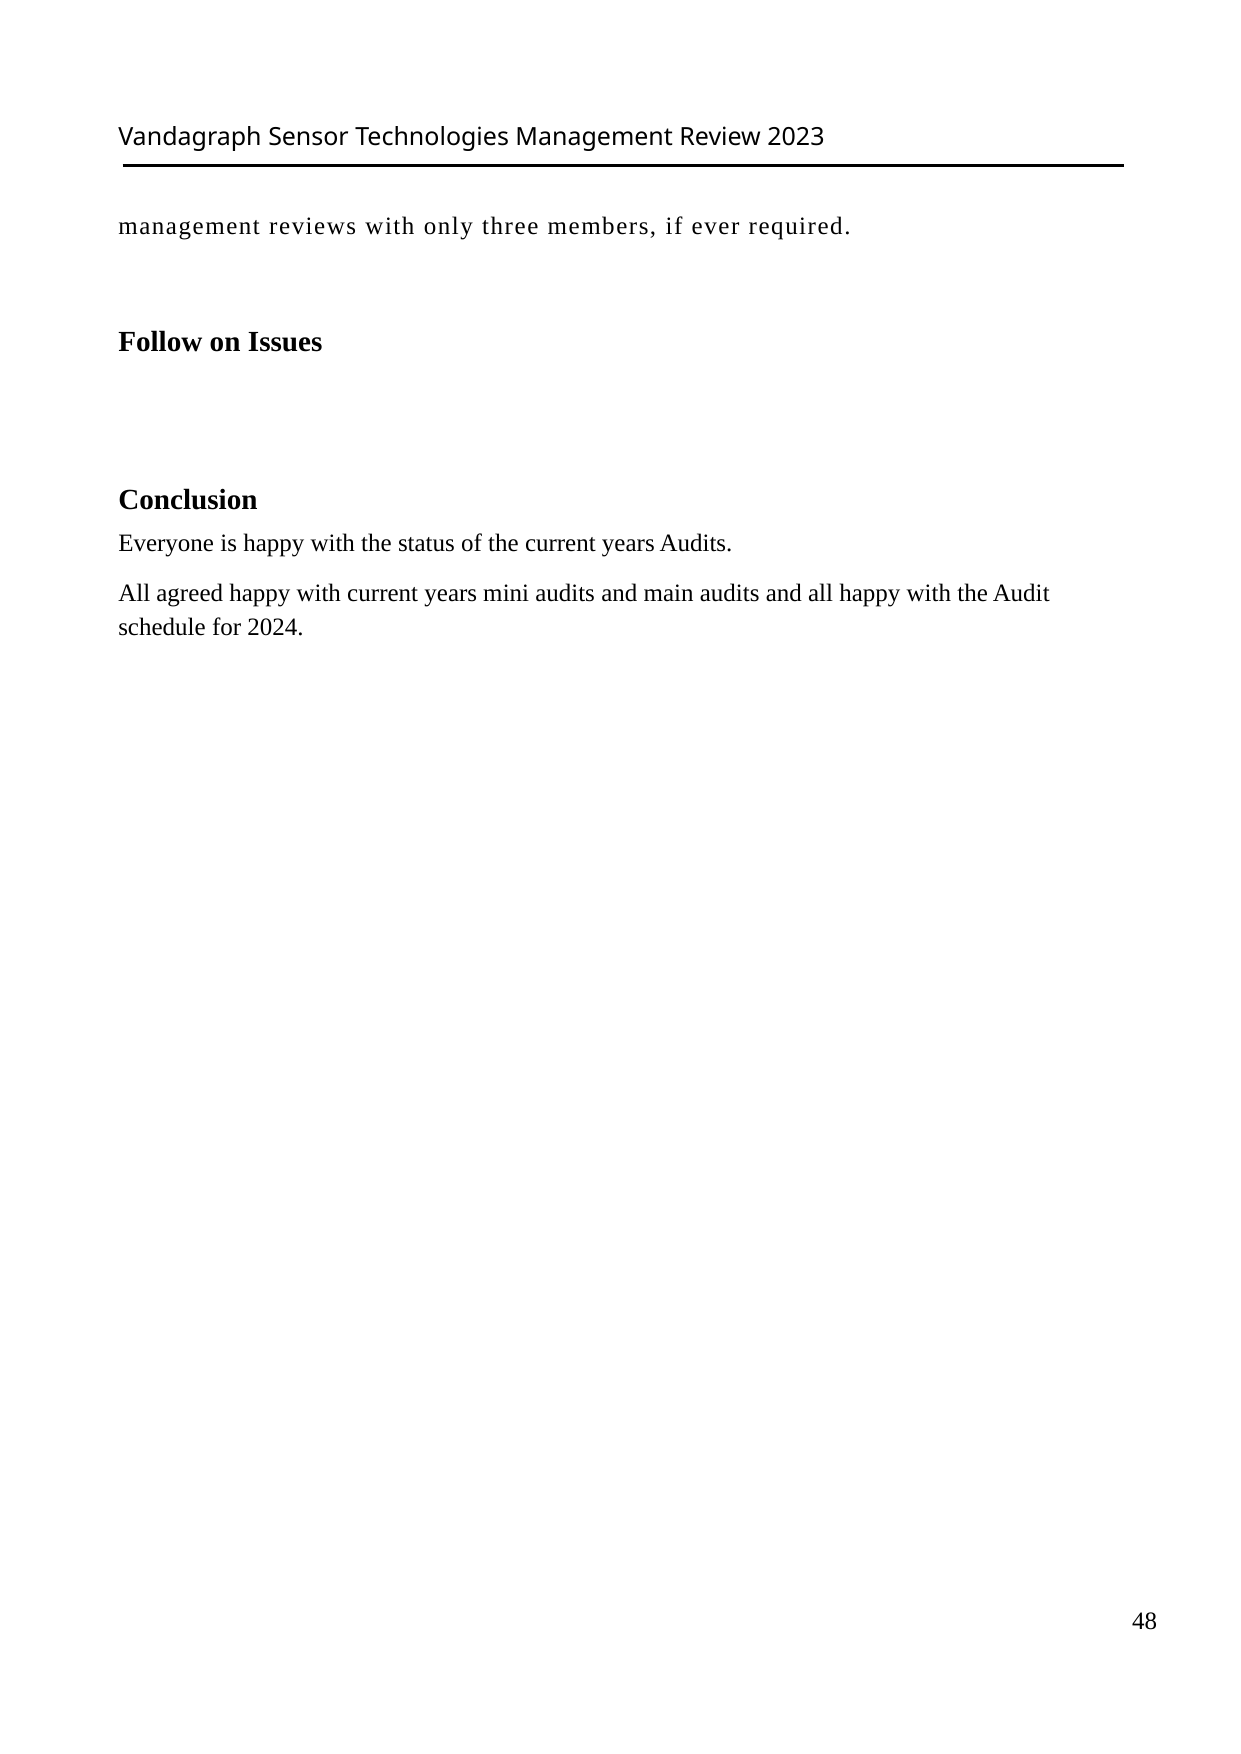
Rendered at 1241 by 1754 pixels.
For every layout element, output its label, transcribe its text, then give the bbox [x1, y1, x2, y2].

text management reviews with only three members, if ever required. [118, 211, 1122, 240]
subtitle Conclusion [118, 482, 1122, 516]
text Everyone is happy with the status of the current years Audits. [118, 528, 1122, 557]
subtitle Follow on Issues [118, 324, 1122, 357]
text All agreed happy with current years mini audits and main audits and all happy with the Audit schedule for 2024. [118, 578, 1122, 641]
